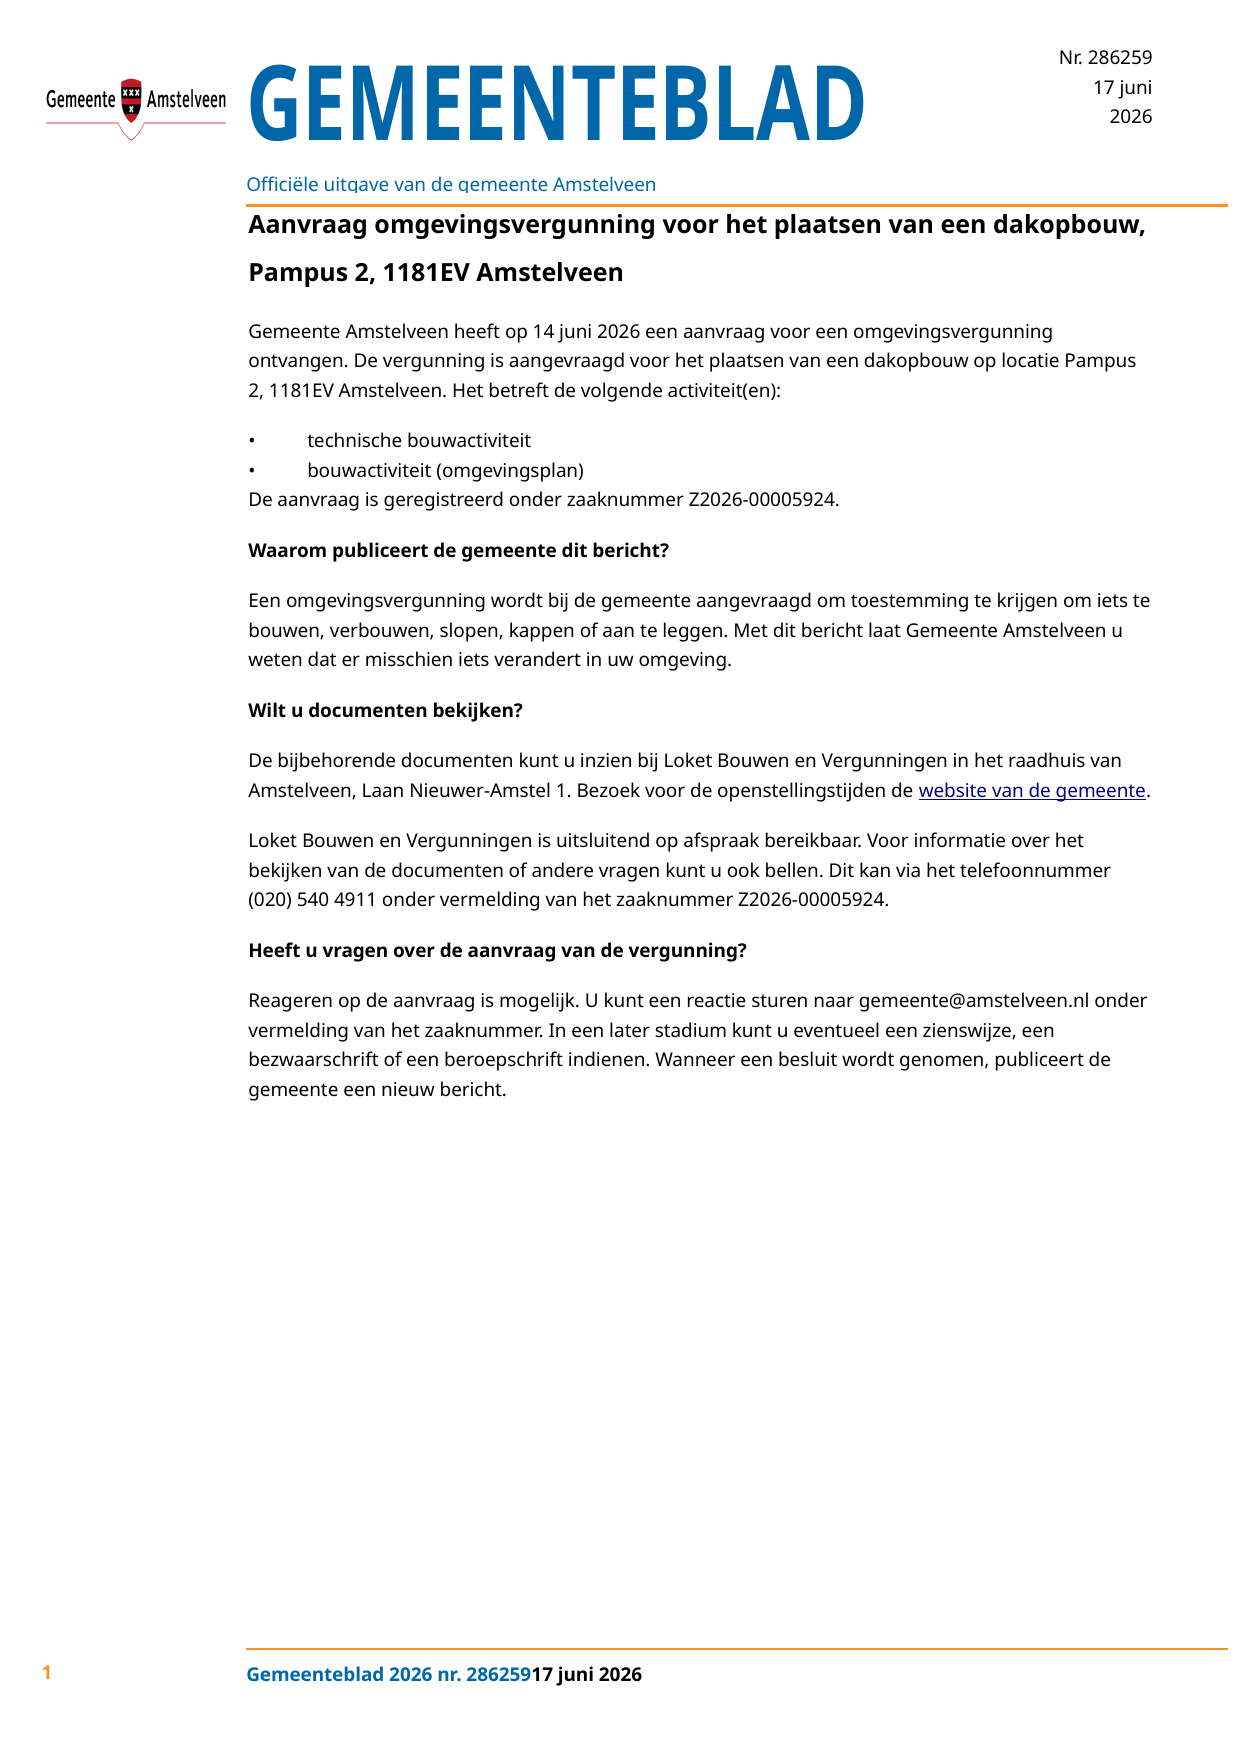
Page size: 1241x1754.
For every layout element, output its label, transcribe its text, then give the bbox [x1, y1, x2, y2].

text Gemeente Amstelveen heeft op 14 juni 2026 een aanvraag voor een omgevingsvergunning ontvangen. De vergunning is aangevraagd voor het plaatsen van een dakopbouw op locatie Pampus 2, 1181EV Amstelveen. Het betreft de volgende activiteit(en): [248, 318, 1152, 403]
text De aanvraag is geregistreerd onder zaaknummer Z2026-00005924. [248, 487, 1152, 512]
text Wilt u documenten bekijken? [248, 697, 1152, 723]
text Heeft u vragen over de aanvraag van de vergunning? [248, 937, 1152, 963]
text Aanvraag omgevingsvergunning voor het plaatsen van een dakopbouw, Pampus 2, 1181EV Amstelveen [248, 207, 1152, 288]
list technische bouwactiviteit [248, 427, 1152, 453]
text Loket Bouwen en Vergunningen is uitsluitend op afspraak bereikbaar. Voor informatie over het bekijken van de documenten of andere vragen kunt u ook bellen. Dit kan via het telefoonnummer (020) 540 4911 onder vermelding van het zaaknummer Z2026-00005924. [248, 827, 1152, 912]
text Waarom publiceert de gemeente dit bericht? [248, 537, 1152, 563]
list bouwactiviteit (omgevingsplan) [248, 457, 1152, 483]
text Reageren op de aanvraag is mogelijk. U kunt een reactie sturen naar gemeente@amstelveen.nl onder vermelding van het zaaknummer. In een later stadium kunt u eventueel een zienswijze, een bezwaarschrift of een beroepschrift indienen. Wanneer een besluit wordt genomen, publiceert de gemeente een nieuw bericht. [248, 987, 1152, 1102]
text Een omgevingsvergunning wordt bij de gemeente aangevraagd om toestemming te krijgen om iets te bouwen, verbouwen, slopen, kappen of aan te leggen. Met dit bericht laat Gemeente Amstelveen u weten dat er misschien iets verandert in uw omgeving. [248, 587, 1152, 672]
picture [41, 47, 231, 172]
text De bijbehorende documenten kunt u inzien bij Loket Bouwen en Vergunningen in het raadhuis van Amstelveen, Laan Nieuwer-Amstel 1. Bezoek voor de openstellingstijden de website van de gemeente. [248, 747, 1152, 803]
